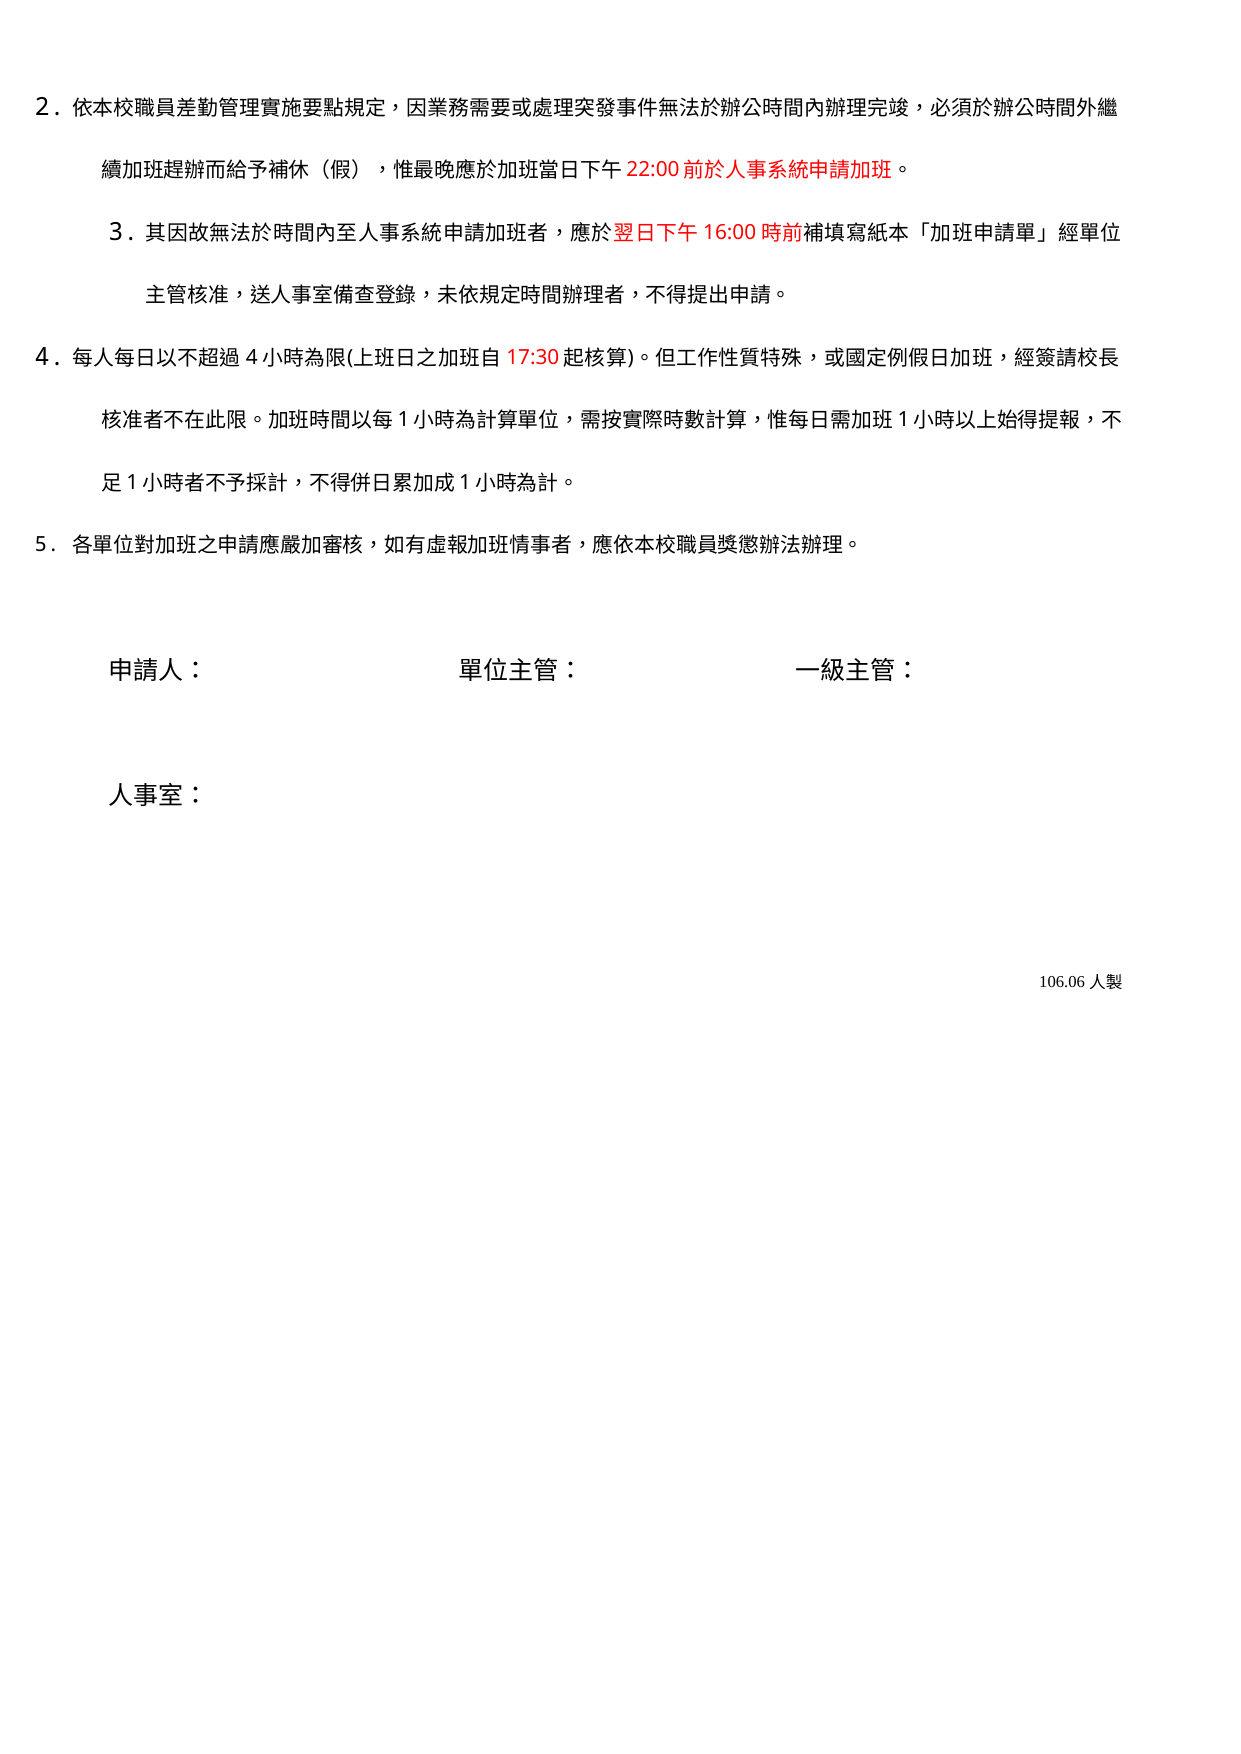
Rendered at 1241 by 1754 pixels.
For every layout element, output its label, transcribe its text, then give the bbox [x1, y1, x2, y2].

text 人事室： [108, 752, 1122, 814]
text 106.06 人製 [108, 939, 1122, 1002]
list 各單位對加班之申請應嚴加審核，如有虛報加班情事者，應依本校職員獎懲辦法辦理。 [109, 502, 1122, 564]
list 其因故無法於時間內至人事系統申請加班者，應於翌日下午16:00時前補填寫紙本「加班申請單」經單位主管核准，送人事室備查登錄，未依規定時間辦理者，不得提出申請。 [183, 189, 1122, 314]
list 依本校職員差勤管理實施要點規定，因業務需要或處理突發事件無法於辦公時間內辦理完竣，必須於辦公時間外繼續加班趕辦而給予補休（假），惟最晚應於加班當日下午22:00前於人事系統申請加班。 [109, 64, 1122, 189]
list 每人每日以不超過4小時為限(上班日之加班自17:30起核算)。但工作性質特殊，或國定例假日加班，經簽請校長核准者不在此限。加班時間以每1小時為計算單位，需按實際時數計算，惟每日需加班1小時以上始得提報，不足1小時者不予採計，不得併日累加成1小時為計。 [109, 314, 1122, 502]
text 申請人： 單位主管： 一級主管： [108, 627, 1122, 689]
